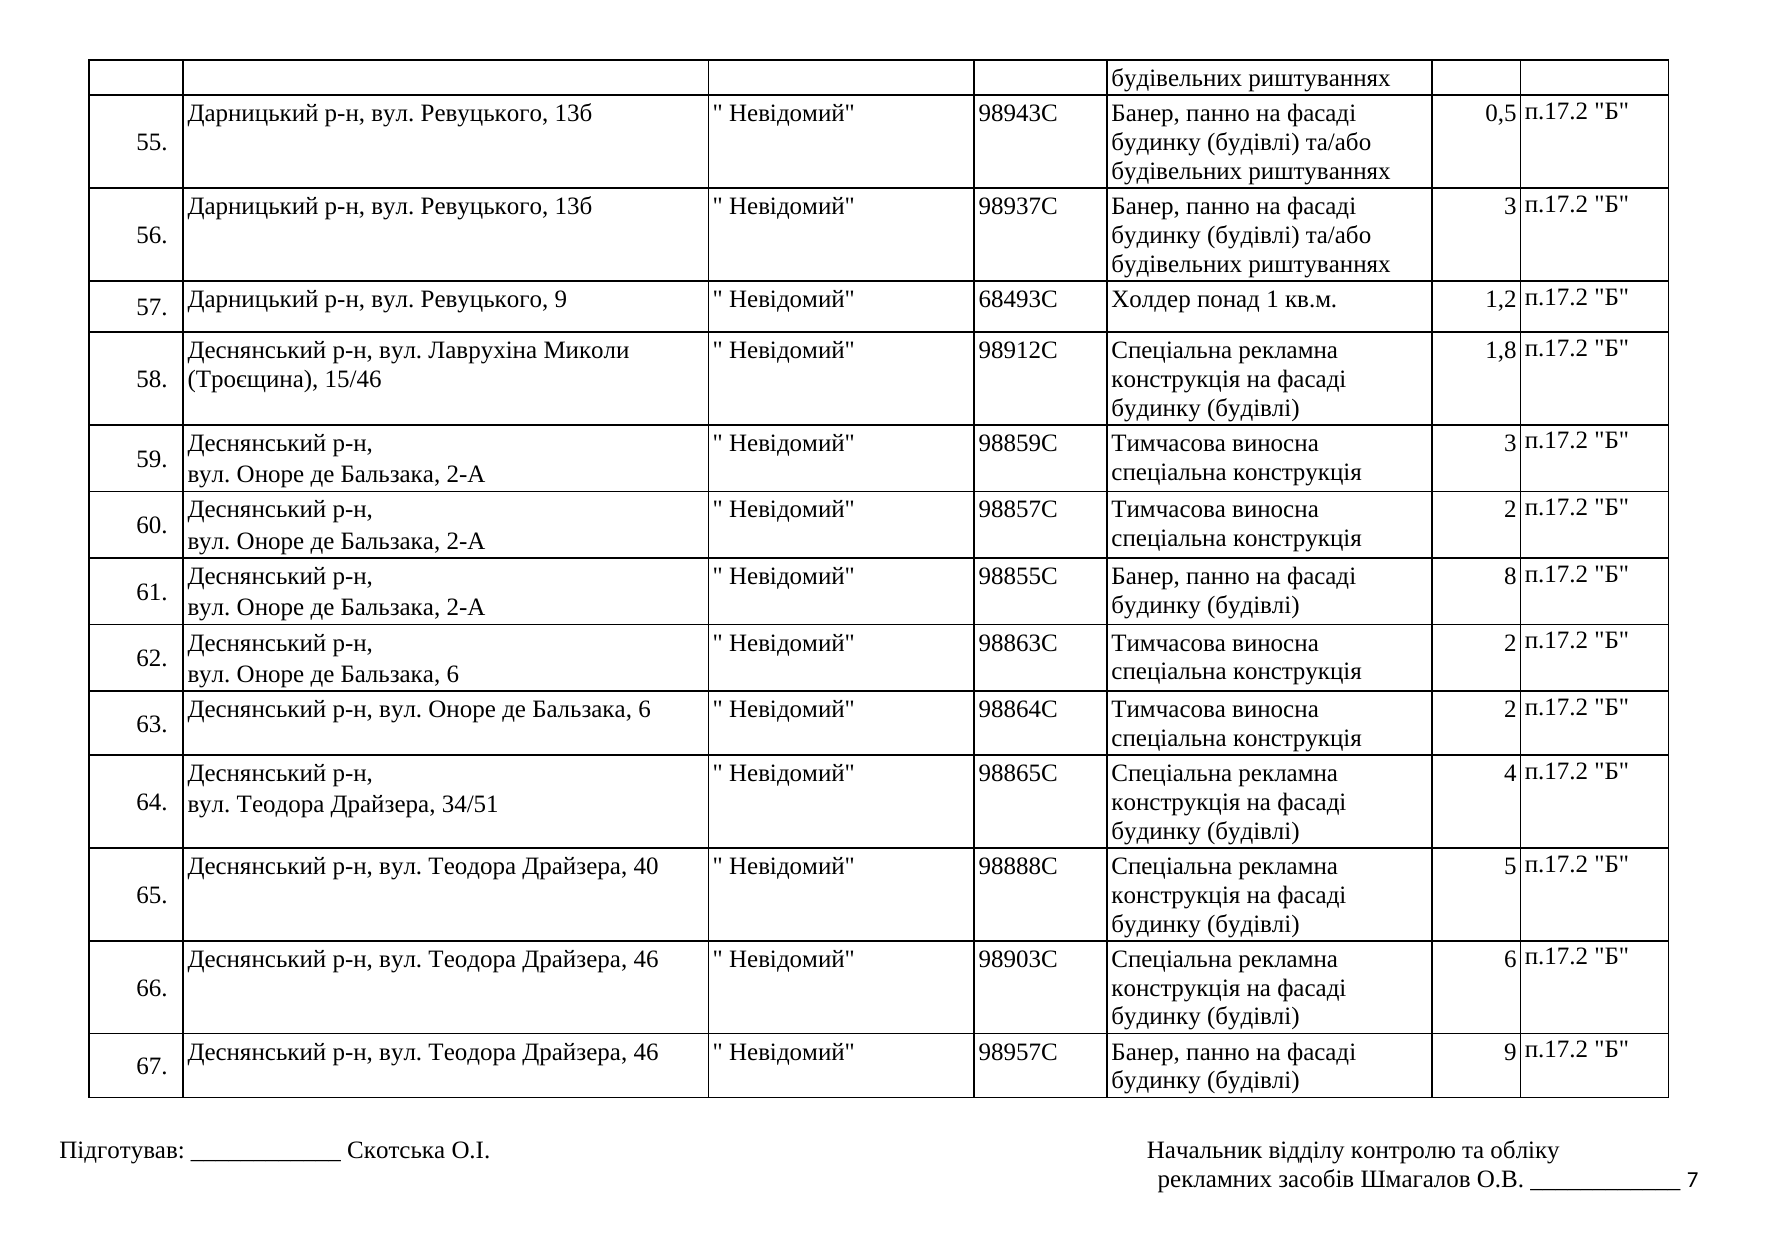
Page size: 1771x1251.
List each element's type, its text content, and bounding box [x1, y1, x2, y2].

table_cell [90, 625, 182, 690]
table_cell 2 [1433, 625, 1520, 690]
table_cell п.17.2 "Б" [1521, 282, 1668, 331]
table_cell Спеціальна рекламна конструкція на фасаді будинку (будівлі) [1108, 942, 1431, 1033]
table_cell Дарницький р-н, вул. Ревуцького, 13б [184, 189, 708, 280]
table_cell 98859С [975, 426, 1106, 491]
table_cell 98857С [975, 492, 1106, 557]
table_cell [975, 61, 1106, 94]
table_cell Спеціальна рекламна конструкція на фасаді будинку (будівлі) [1108, 849, 1431, 940]
table_cell [90, 692, 182, 754]
table_cell Деснянський р-н, вул. Оноре де Бальзака, 2-А [184, 559, 708, 624]
table_cell 4 [1433, 756, 1520, 847]
table_cell Спеціальна рекламна конструкція на фасаді будинку (будівлі) [1108, 333, 1431, 424]
table_cell п.17.2 "Б" [1521, 625, 1668, 690]
table_cell Деснянський р-н, вул. Оноре де Бальзака, 2-А [184, 492, 708, 557]
table_cell 3 [1433, 189, 1520, 280]
table_cell [709, 61, 973, 94]
table_cell 2 [1433, 492, 1520, 557]
table_cell 9 [1433, 1034, 1520, 1097]
table_cell " Невідомий" [709, 849, 973, 940]
table_cell Деснянський р-н, вул. Теодора Драйзера, 40 [184, 849, 708, 940]
table_cell [184, 61, 708, 94]
table_cell Банер, панно на фасаді будинку (будівлі) [1108, 1034, 1431, 1097]
table_cell " Невідомий" [709, 189, 973, 280]
table_cell " Невідомий" [709, 282, 973, 331]
table_cell Деснянський р-н, вул. Лаврухіна Миколи (Троєщина), 15/46 [184, 333, 708, 424]
table_cell [90, 1034, 182, 1097]
table_cell 98865С [975, 756, 1106, 847]
table_cell [90, 189, 182, 280]
table_cell " Невідомий" [709, 625, 973, 690]
table_cell Дарницький р-н, вул. Ревуцького, 13б [184, 96, 708, 187]
table_cell Тимчасова виносна спеціальна конструкція [1108, 692, 1431, 754]
table_cell Банер, панно на фасаді будинку (будівлі) [1108, 559, 1431, 624]
table_cell [1521, 61, 1668, 94]
table_cell Спеціальна рекламна конструкція на фасаді будинку (будівлі) [1108, 756, 1431, 847]
table_cell [90, 942, 182, 1033]
table_cell 0,5 [1433, 96, 1520, 187]
table_cell 98943С [975, 96, 1106, 187]
table_cell Тимчасова виносна спеціальна конструкція [1108, 426, 1431, 491]
table_cell п.17.2 "Б" [1521, 426, 1668, 491]
table_cell 5 [1433, 849, 1520, 940]
table_cell 98855С [975, 559, 1106, 624]
table_cell 8 [1433, 559, 1520, 624]
table_cell [90, 426, 182, 491]
table_cell будівельних риштуваннях [1108, 61, 1431, 94]
table_cell " Невідомий" [709, 1034, 973, 1097]
table_cell п.17.2 "Б" [1521, 942, 1668, 1033]
table_cell Деснянський р-н, вул. Оноре де Бальзака, 6 [184, 692, 708, 754]
table_cell " Невідомий" [709, 333, 973, 424]
table_cell п.17.2 "Б" [1521, 333, 1668, 424]
table_cell 98863С [975, 625, 1106, 690]
table_cell 2 [1433, 692, 1520, 754]
table_cell п.17.2 "Б" [1521, 96, 1668, 187]
table_cell 98912С [975, 333, 1106, 424]
table_cell Деснянський р-н, вул. Теодора Драйзера, 46 [184, 942, 708, 1033]
table_cell Деснянський р-н, вул. Оноре де Бальзака, 2-А [184, 426, 708, 491]
table_cell 98903С [975, 942, 1106, 1033]
table_cell п.17.2 "Б" [1521, 849, 1668, 940]
table_cell п.17.2 "Б" [1521, 559, 1668, 624]
table_cell " Невідомий" [709, 692, 973, 754]
table_cell 6 [1433, 942, 1520, 1033]
table_cell 98888С [975, 849, 1106, 940]
table_cell п.17.2 "Б" [1521, 189, 1668, 280]
table_cell 1,8 [1433, 333, 1520, 424]
table_cell [90, 282, 182, 331]
table_cell " Невідомий" [709, 96, 973, 187]
table_cell " Невідомий" [709, 559, 973, 624]
table_cell 98937С [975, 189, 1106, 280]
table_cell [90, 96, 182, 187]
table_cell п.17.2 "Б" [1521, 692, 1668, 754]
table_cell " Невідомий" [709, 492, 973, 557]
table_cell п.17.2 "Б" [1521, 492, 1668, 557]
table_cell Дарницький р-н, вул. Ревуцького, 9 [184, 282, 708, 331]
table_cell п.17.2 "Б" [1521, 1034, 1668, 1097]
table_cell Деснянський р-н, вул. Теодора Драйзера, 46 [184, 1034, 708, 1097]
table_cell Деснянський р-н, вул. Теодора Драйзера, 34/51 [184, 756, 708, 847]
table_cell Деснянський р-н, вул. Оноре де Бальзака, 6 [184, 625, 708, 690]
table_cell Тимчасова виносна спеціальна конструкція [1108, 492, 1431, 557]
table_cell " Невідомий" [709, 426, 973, 491]
table_cell [1433, 61, 1520, 94]
table_cell Банер, панно на фасаді будинку (будівлі) та/або будівельних риштуваннях [1108, 96, 1431, 187]
table_cell 1,2 [1433, 282, 1520, 331]
table_cell 68493С [975, 282, 1106, 331]
table_cell п.17.2 "Б" [1521, 756, 1668, 847]
table_cell Банер, панно на фасаді будинку (будівлі) та/або будівельних риштуваннях [1108, 189, 1431, 280]
table_cell [90, 756, 182, 847]
table_cell Холдер понад 1 кв.м. [1108, 282, 1431, 331]
table_cell " Невідомий" [709, 942, 973, 1033]
table_cell 98957С [975, 1034, 1106, 1097]
table_cell 3 [1433, 426, 1520, 491]
table_cell [90, 61, 182, 94]
table_cell " Невідомий" [709, 756, 973, 847]
table_cell 98864С [975, 692, 1106, 754]
table_cell Тимчасова виносна спеціальна конструкція [1108, 625, 1431, 690]
table_cell [90, 849, 182, 940]
table_cell [90, 559, 182, 624]
table_cell [90, 492, 182, 557]
table_cell [90, 333, 182, 424]
